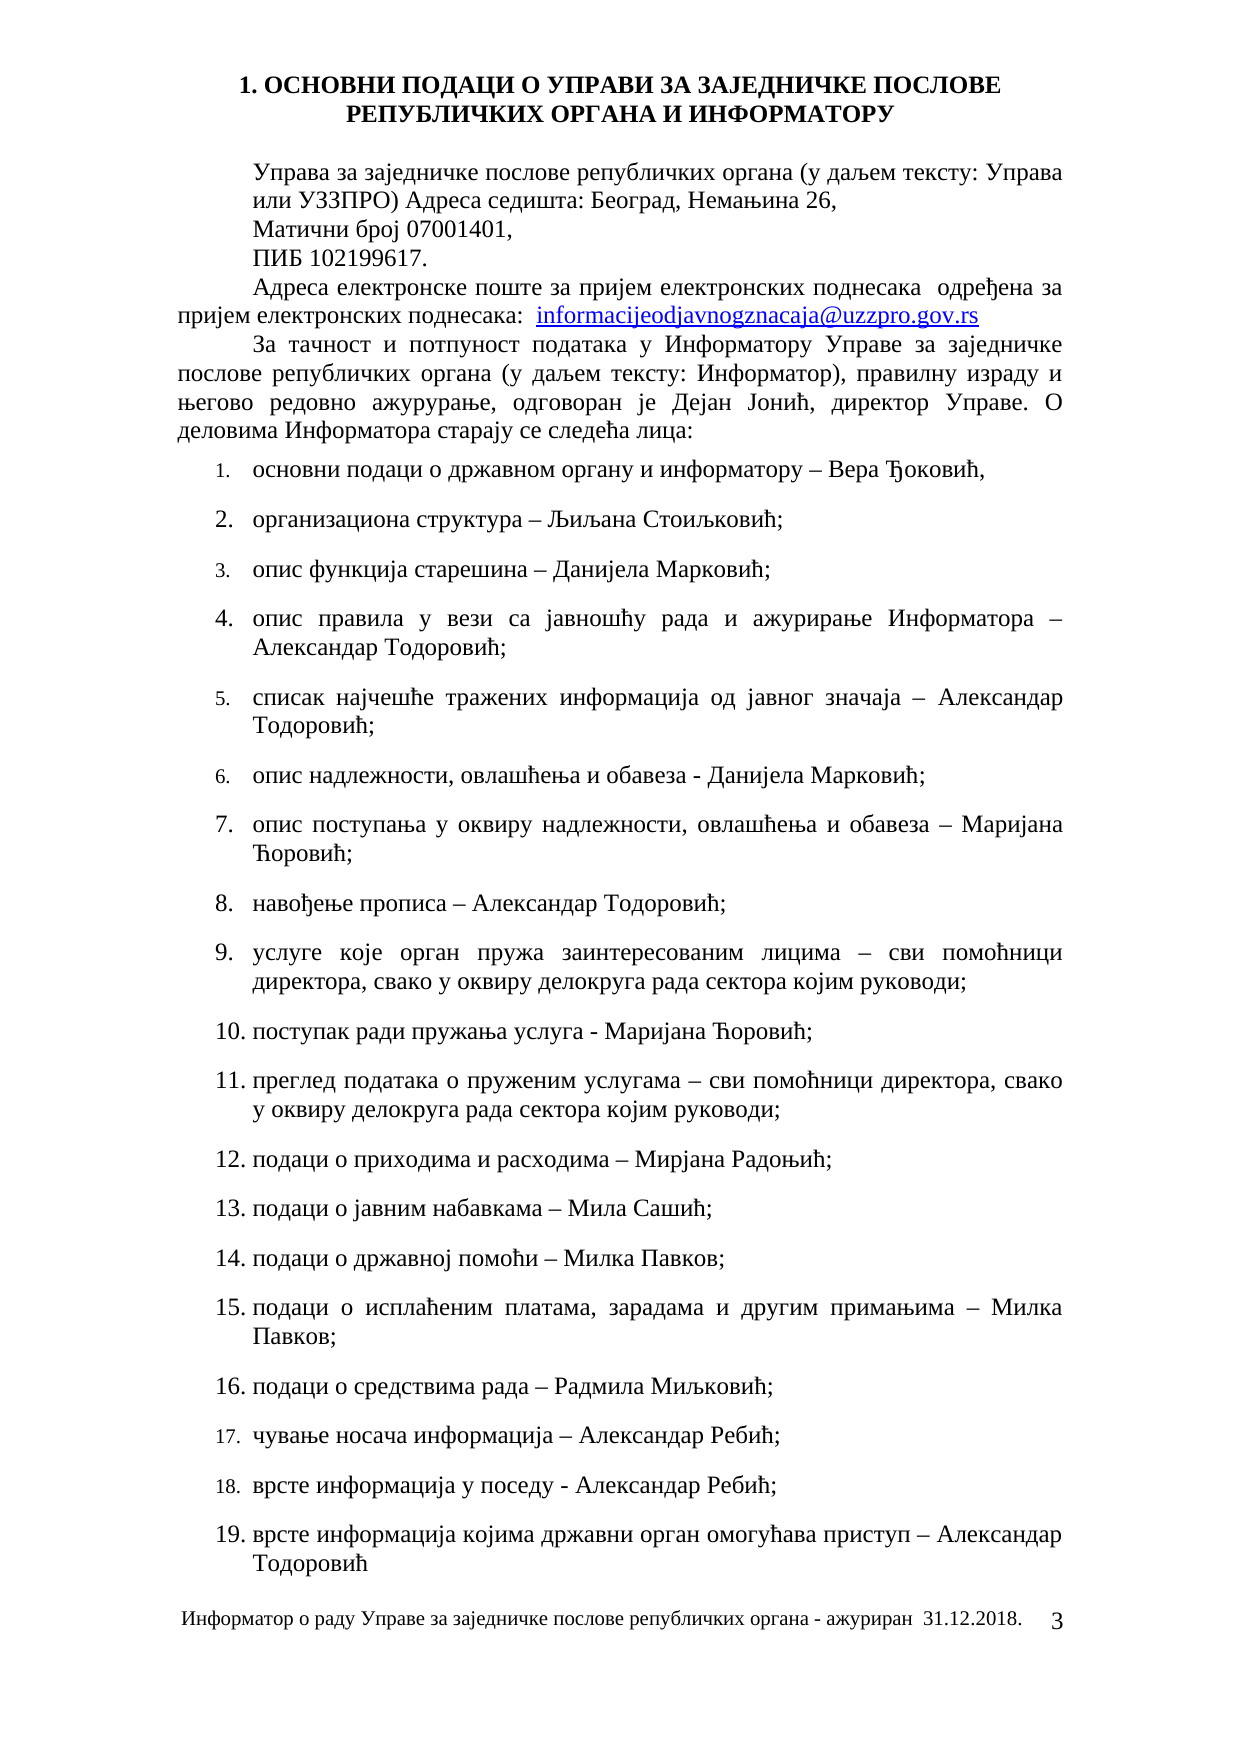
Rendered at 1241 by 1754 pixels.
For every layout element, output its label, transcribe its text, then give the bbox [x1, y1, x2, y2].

list услуге које орган пружа заинтересованим лицима – сви помоћници директора, свако у оквиру делокруга рада сектора којим руководи; [215, 937, 1063, 995]
list врсте информација у поседу - Александар Ребић; [215, 1470, 1063, 1499]
text Управа за заједничке послове републичких органа (у даљем тексту: Управа или УЗЗПРО) Адреса седишта: Београд, Немањина 26, [252, 157, 1063, 214]
list опис поступања у оквиру надлежности, овлашћења и обавеза – Маријана Ћоровић; [215, 809, 1063, 867]
list подаци о средствима рада – Радмила Миљковић; [215, 1371, 1063, 1399]
list опис надлежности, овлашћења и обавеза - Данијела Марковић; [215, 760, 1063, 789]
list чување носача информација – Александар Ребић; [215, 1420, 1063, 1449]
list преглед података о пруженим услугама – сви помоћници директора, свако у оквиру делокруга рада сектора којим руководи; [215, 1065, 1063, 1123]
list организациона структура – Љиљана Стоиљковић; [215, 504, 1063, 533]
list подаци о исплаћеним платама, зарадама и другим примањима – Милка Павков; [215, 1292, 1063, 1350]
list списак најчешће тражених информација од јавног значаја – Александар Тодоровић; [215, 682, 1063, 739]
list опис функција старешина – Данијела Марковић; [215, 554, 1063, 582]
list поступак ради пружања услуга - Маријана Ћоровић; [215, 1016, 1063, 1044]
text Адреса електронске поште за пријем електронских поднесака одређена за пријем електронских поднесака: informacijeodjavnogznacaja@uzzpro.gov.rs [177, 272, 1063, 329]
list подаци о државној помоћи – Милка Павков; [215, 1243, 1063, 1272]
text За тачност и потпуност података у Информатору Управе за заједничке послове републичких органа (у даљем тексту: Информатор), правилну израду и његово редовно ажурурање, одговоран је Дејан Јонић, директор Управе. О деловима Информатора старају се следећа лица: [177, 329, 1063, 444]
text 1. ОСНОВНИ ПОДАЦИ О УПРАВИ ЗА ЗАЈЕДНИЧКЕ ПОСЛОВЕ РЕПУБЛИЧКИХ ОРГАНА И ИНФОРМАТОРУ [177, 70, 1063, 128]
list навођење прописа – Александар Тодоровић; [215, 888, 1063, 917]
text ПИБ 102199617. [252, 243, 1063, 272]
list подаци о приходима и расходима – Мирјана Радоњић; [215, 1144, 1063, 1172]
list опис правила у вези са јавношћу рада и ажурирање Информатора – Александар Тодоровић; [215, 603, 1063, 661]
text Матични број 07001401, [252, 214, 1063, 243]
list врсте информација којима државни орган омогућава приступ – Александар Тодоровић [215, 1519, 1063, 1577]
list основни подаци о државном органу и информатору – Вера Ђоковић, [215, 454, 1063, 483]
list подаци о јавним набавкама – Мила Сашић; [215, 1193, 1063, 1222]
